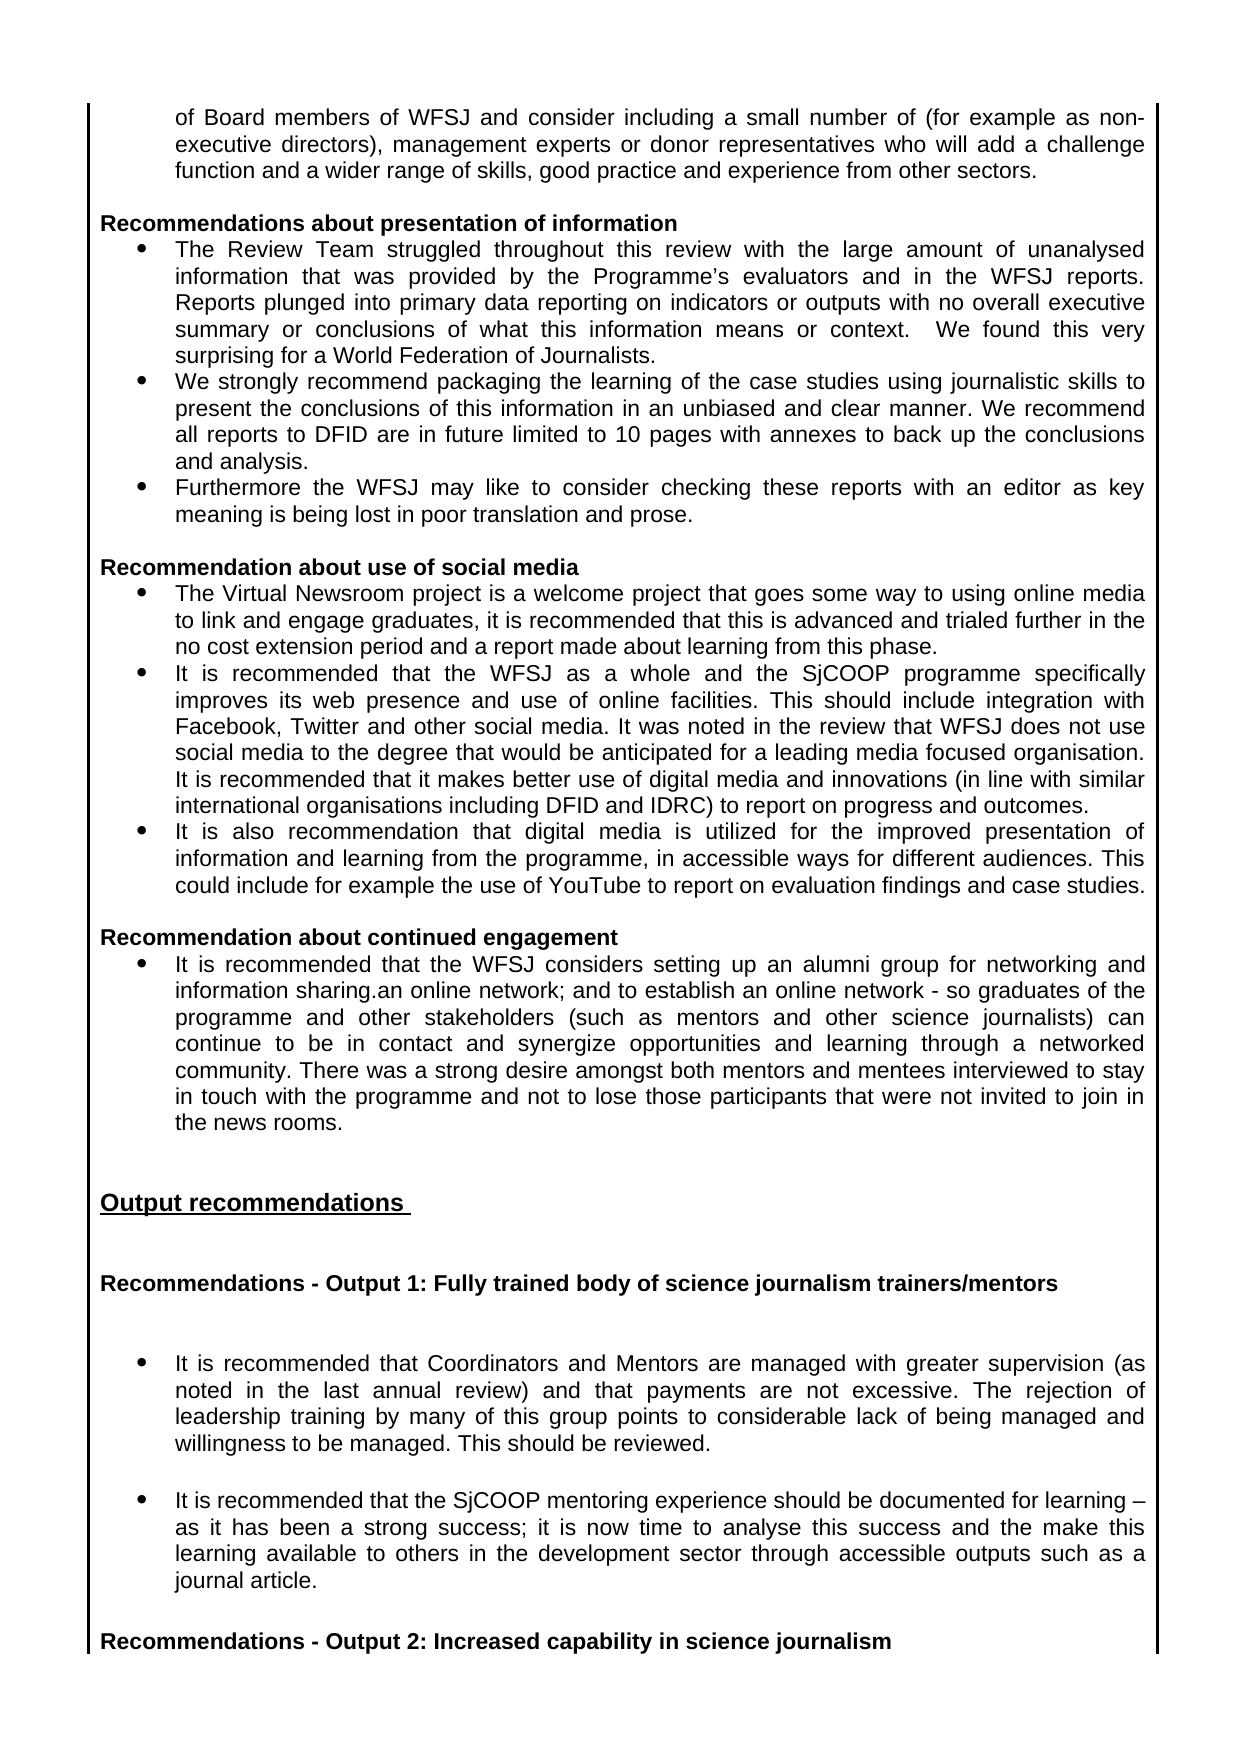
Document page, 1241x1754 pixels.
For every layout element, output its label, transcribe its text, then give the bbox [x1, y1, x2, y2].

table_cell RECOMMENDATIONS General recommendations Recommendation about consolidation and sustainability planning We recommend that WFSJ use the period Feb – May 31st for consolidating learning and experience so far, and for setting the WFSJ onto a more sustainable financial footing in the next 3-5 years. This would include activities such as; Lesson learning, Mentor manual, papers, short concise and informative final report, creative presentation of the case studies. The Federation should also assess its staff’s skills and experience to check it has the right mix of skills and capabilities for its next phase (for example we question the need for four days of expert technical assistance for the next 3 years). We recommend that a sustainability plan for the future of the Federation is written and discussed by the Board. This should include financial sustainability such as charges to Associations in developed countries to join the Federation being in line with similar organisations Recommendation about senior management and management systems It is recommended that more planning is done to define adequate management structures, between WFSJ and SjCOOP management. There was a discussion regarding the succession planning for the current Executive Director who has retirement plans and the recruitment of a new director for WFSJ. The Review Team felt that the recruitment of a ‘world class’ Director for the WFSJ to take the organisation to the next level is now mission critical and it was with concern that we heard about the previous recruitment process which involved just one candidate being interviewed and only by the Board (the candidate was later found to be inadequate and moved out). We recommend that an open and transparent international recruitment process is set up in line with similar organisations. We would expect for at least 3 and probably more , international candidates are selected for the recruitment process which should include for example a leadership assessment, a Board interview, a written assessment, a staff interview/engagement exercise and a management exercise. WFSJ should consider including a representative from IDRC or DFID on the leadership interview. A thorough induction and clear remit are also necessary for success. We were surprised that WFSJ staff have no individual work plans and formal performance assessment interviews with their line manager and recommend that these are established in line with normal good practice. Recommendation about financial management We recommend that WFSJ develop a simple (and proportionate) written document of their financial integrity systems and anti-fraud measures, many of these are in place and just need to be set out. Action- DFID to send an example from Crown Agents of how this could be done. This review recommends that the salaries paid to coordinators and mentors are reviewed as these are excessive and not in line with local salaries paid by similar organisations. Continuation to pay high salaries will threaten the sustainability of the WFSJ in the long term. It is recommended that the programme establish a more robust process for the management of assets; taking into account that all computers and other assets remain the property of DFID throughout the lifespan of the programme and need to be return to DFID unless written agreement for distribution/sale/scrappage is secured. Recommendation about the WFSJ Board It is recommendation that serious consideration is give at the board level regarding the diversity of Board members of WFSJ and consider including a small number of (for example as non-executive directors), management experts or donor representatives who will add a challenge function and a wider range of skills, good practice and experience from other sectors. Recommendations about presentation of information The Review Team struggled throughout this review with the large amount of unanalysed information that was provided by the Programme’s evaluators and in the WFSJ reports. Reports plunged into primary data reporting on indicators or outputs with no overall executive summary or conclusions of what this information means or context. We found this very surprising for a World Federation of Journalists. We strongly recommend packaging the learning of the case studies using journalistic skills to present the conclusions of this information in an unbiased and clear manner. We recommend all reports to DFID are in future limited to 10 pages with annexes to back up the conclusions and analysis. Furthermore the WFSJ may like to consider checking these reports with an editor as key meaning is being lost in poor translation and prose. Recommendation about use of social media The Virtual Newsroom project is a welcome project that goes some way to using online media to link and engage graduates, it is recommended that this is advanced and trialed further in the no cost extension period and a report made about learning from this phase. It is recommended that the WFSJ as a whole and the SjCOOP programme specifically improves its web presence and use of online facilities. This should include integration with Facebook, Twitter and other social media. It was noted in the review that WFSJ does not use social media to the degree that would be anticipated for a leading media focused organisation. It is recommended that it makes better use of digital media and innovations (in line with similar international organisations including DFID and IDRC) to report on progress and outcomes. It is also recommendation that digital media is utilized for the improved presentation of information and learning from the programme, in accessible ways for different audiences. This could include for example the use of YouTube to report on evaluation findings and case studies. Recommendation about continued engagement It is recommended that the WFSJ considers setting up an alumni group for networking and information sharing.an online network; and to establish an online network - so graduates of the programme and other stakeholders (such as mentors and other science journalists) can continue to be in contact and synergize opportunities and learning through a networked community. There was a strong desire amongst both mentors and mentees interviewed to stay in touch with the programme and not to lose those participants that were not invited to join in the news rooms. Output recommendations Recommendations - Output 1: Fully trained body of science journalism trainers/mentors It is recommended that Coordinators and Mentors are managed with greater supervision (as noted in the last annual review) and that payments are not excessive. The rejection of leadership training by many of this group points to considerable lack of being managed and willingness to be managed. This should be reviewed. It is recommended that the SjCOOP mentoring experience should be documented for learning – as it has been a strong success; it is now time to analyse this success and the make this learning available to others in the development sector through accessible outputs such as a journal article. Recommendations - Output 2: Increased capability in science journalism It is recommended in any future training that the selection of mentees is more systematic and quality controlled. This was an area of weakness noted by both mentees and mentors. It is recommended that WFSJ keep in touch with SjCOOP I and II people to maintain the opportunity to network and learn from their graduation experience. We recommend that an alumni group is set up to maintain contacts with graduates. The regional coordinators should have a key role in this, leading for their region on newsletters etc. Recommendations - Output 3: capacity built in national and regional associations of science journalists to manage local and regional trainings in science journalism It is recommended that more engagement and support is given to new national and regional associations; those with strong potential should be in line for grant funding for some activities, and they should be invited to WFSJ meetings and twinned with other associations. Key consideration should be given in supporting sustainability; it was noted that by having a bank account they are in a good position to be the route for journalist training provided by other development organisations. Recommendations - Output 4: evaluation methodology for quality of science journalism and impact stories It is recommended that a summary analysing evaluation findings is produced, as well as a one page summary of the methodology used for the external and internal evaluation. It is recommended that the no-cost extension period should be utilized for the development of more peer reviewed publications and learning products. Action against recommendations from last annual review: Progress against recommendations from the last review was checked although the WFSJ did not recall having been sent a copy of the last annual review with these recommendations; however they did as it is documented in Quest. However despite not acting on the recommendations formally they have acted on them in the course of SjCOOP II’s delivery. Recommendation - Leadership training This was organised but it was not well received by all the coordinators and mentors (who felt they either did not need leadership training or that the course leader was not satisfactory) so it remains an issue. Recommendation – supervisory arrangements These are in place and were demonstrated by for example removing a mentor who would not conform to requirements. Related to this we recommend an transparent recruitment process for the positions of coordinators for any future phase and salaries more aligned to local norms. Liz and Olfa reviewed Coordinator reporting process. We recommend reporting is made monthly, and a clear work plan is set for each employee. Recommendations – small grants for associations This recommendation has been implemented Three new grants were given to existing Associations during 2012. This was funded by IDRC. Recommendations – theory of change The programme needs a clearer theory of change (ToC) and guidance on how to design this was given in the margins of the Jordan conference in September. Further theory of change support from the DFID Programme Manager is recommended. Recommendations – evaluation This has been undertaken but needs a crisp and clear analysis of what the information gathered in the evaluation means written to normal journalistic standards. DFID sending WFSJ the DFID form for submitting case studies and information to R4D. Recommendations – papers These are being written and it is important to share information about what is being published with DFID Recommendations – strengthened financial forecasting The Project Manager in collaboration with DFID continues to work together on this to ensure the forecasting becomes more accurate. Recommendations – academic accreditation This issue has been discussed, but there are no formal agreements with universities yet. Recommendations – case studies The Impact Case Study template has not been created. RED is about to create an Impact Case Study template from scratch. DFID to send WFSJ the template as soon as it has been approved. Recommendations – body of literature WFSJ directed to Research to Action portal (www.research2action.org) for information and analysis about media as intermediaries. Including such references as: How research brokers and intermediaries support evidence-based pro-poor policy and practice: an analysis of the Locating the Power of In-between Conference, Human Sciences Research Council & Institute of Development Studies (2010) Fisher, C., Vogel, I. (2008) Locating the power of in-between: how research brokers and intermediaries support evidence-based pro-poor policy and practice (PDF), Working Paper, Strategic Learning Initiative, Institute of Development Studies, Brighton. Vogel, I., Wendt, D. and Wolfe, R. (2007) In the Know: Conceptualising information interventions in international development (PDF), Working Paper, Strategic Learning Initiative, Institute of Development Studies, Brighton. Wolfe R. (2006) Changing conceptions of intermediaries in development processes: challenging the modernist view of knowledge, communication and social change (PDF), Strategic Learning Initiative (SLI), Institute of Development Studies, Brighton. [90, 103, 1156, 1654]
